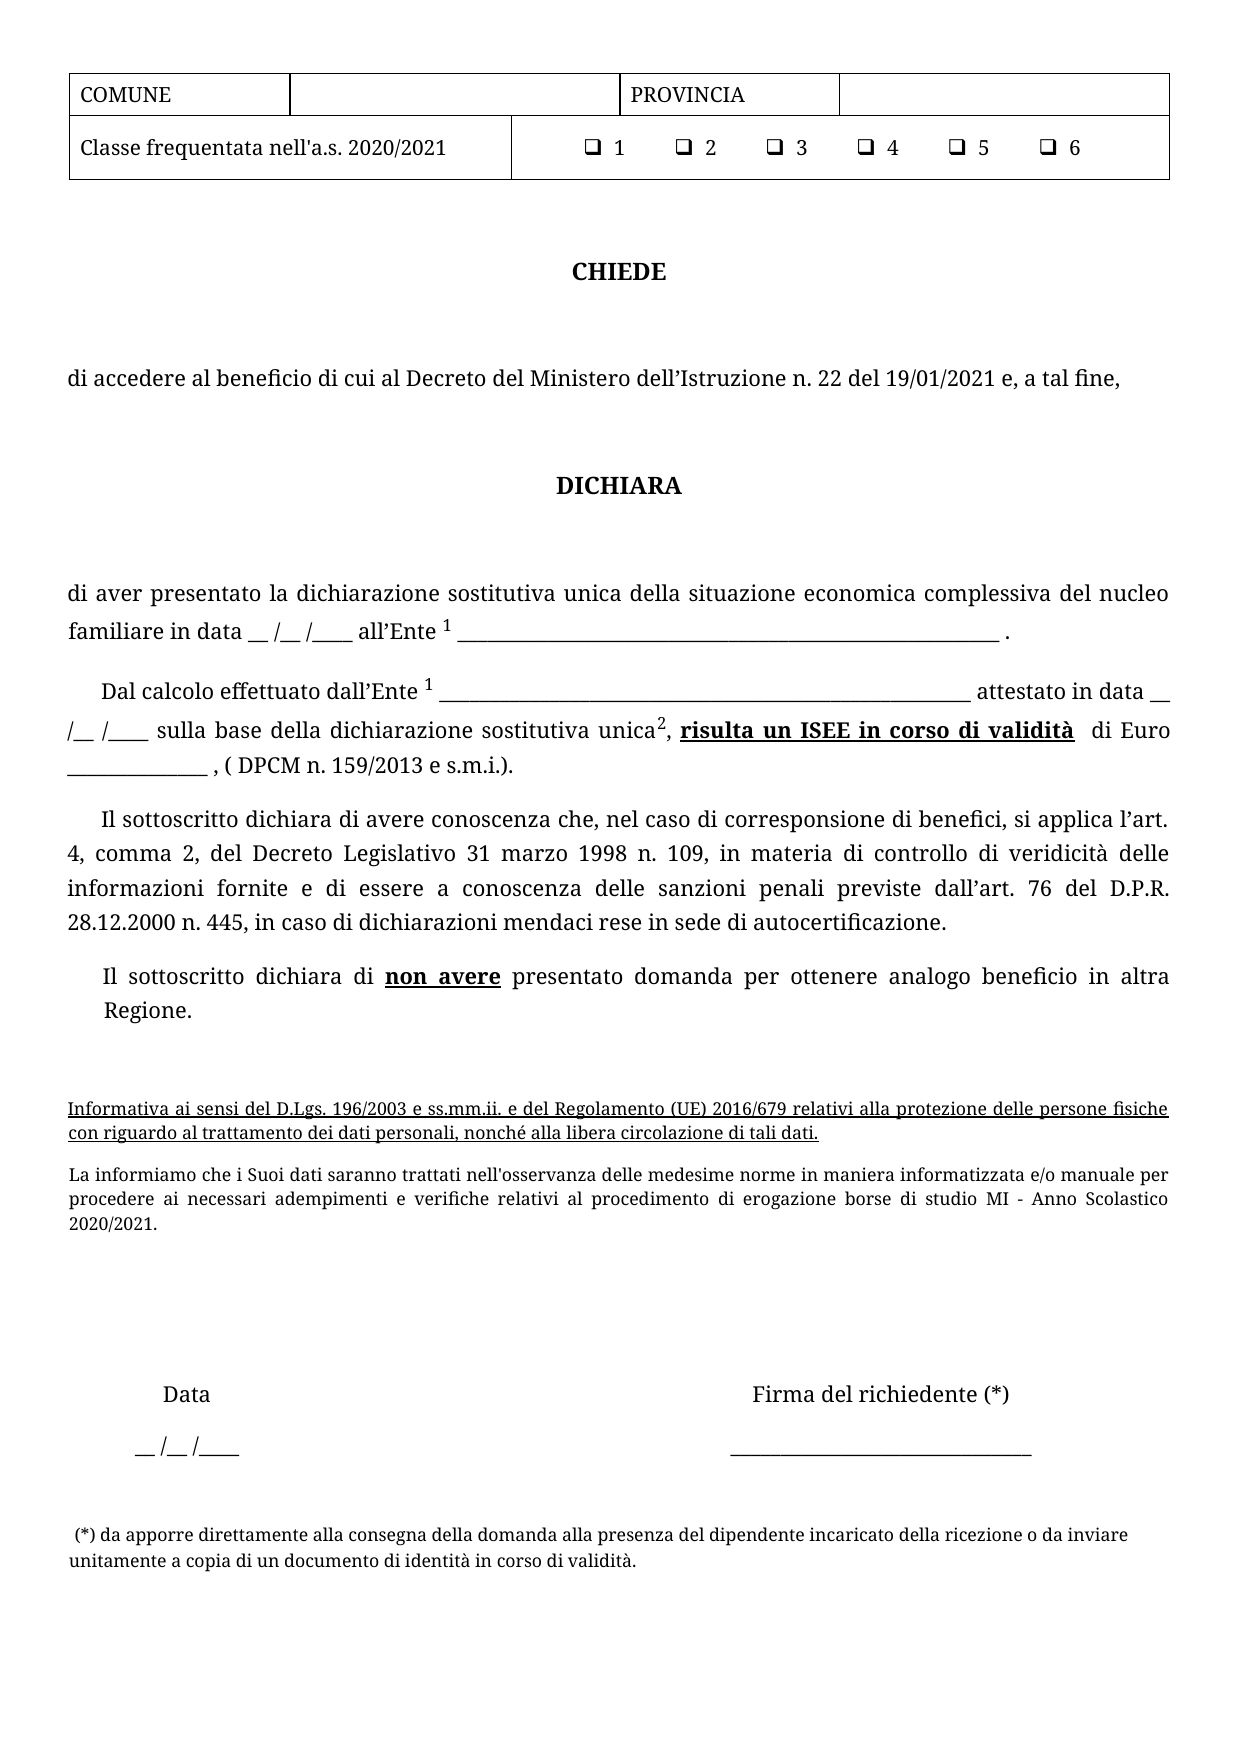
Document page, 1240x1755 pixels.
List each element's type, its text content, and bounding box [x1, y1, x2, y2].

text Il sottoscritto dichiara di avere conoscenza che, nel caso di corresponsione di benefici, si applica l’art. 4, comma 2, del Decreto Legislativo 31 marzo 1998 n. 109, in materia di controllo di veridicità delle informazioni fornite e di essere a conoscenza delle sanzioni penali previste dall’art. 76 del D.P.R. 28.12.2000 n. 445, in caso di dichiarazioni mendaci rese in sede di autocertificazione. [67, 804, 1171, 937]
table_cell [291, 74, 619, 115]
text di accedere al beneficio di cui al Decreto del Ministero dell’Istruzione n. 22 del 19/01/2021 e, a tal fine, [67, 363, 1171, 393]
text __ /__ /____ ______________________________ [69, 1430, 1171, 1460]
text La informiamo che i Suoi dati saranno trattati nell'osservanza delle medesime norme in maniera informatizzata e/o manuale per procedere ai necessari adempimenti e verifiche relativi al procedimento di erogazione borse di studio MI - Anno Scolastico 2020/2021. [69, 1163, 1171, 1235]
table_cell Classe frequentata nell'a.s. 2020/2021 [70, 116, 511, 179]
text CHIEDE [67, 254, 1171, 287]
text Informativa ai sensi del D.Lgs. 196/2003 e ss.mm.ii. e del Regolamento (UE) 2016/679 relativi alla protezione delle persone fisiche con riguardo al trattamento dei dati personali, nonché alla libera circolazione di tali dati. [67, 1096, 1171, 1144]
text Data Firma del richiedente (*) [69, 1379, 1170, 1409]
text (*) da apporre direttamente alla consegna della domanda alla presenza del dipendente incaricato della ricezione o da inviare unitamente a copia di un documento di identità in corso di validità. [69, 1518, 1171, 1572]
table_cell 1 2 3 4 5 6 [512, 116, 1169, 179]
text Il sottoscritto dichiara di non avere presentato domanda per ottenere analogo beneficio in altra Regione. [102, 961, 1171, 1025]
text di aver presentato la dichiarazione sostitutiva unica della situazione economica complessiva del nucleo familiare in data __ /__ /____ all’Ente 1 ______________________________________________________ . [67, 578, 1171, 647]
text DICHIARA [67, 469, 1171, 502]
table_cell PROVINCIA [621, 74, 839, 115]
table_cell [840, 74, 1169, 115]
text Dal calcolo effettuato dall’Ente 1 _____________________________________________________ attestato in data __ /__ /____ sulla base della dichiarazione sostitutiva unica2, risulta un ISEE in corso di validità di Euro ______________ , ( DPCM n. 159/2013 e s.m.i.). [67, 672, 1171, 780]
table_cell COMUNE [70, 74, 289, 115]
